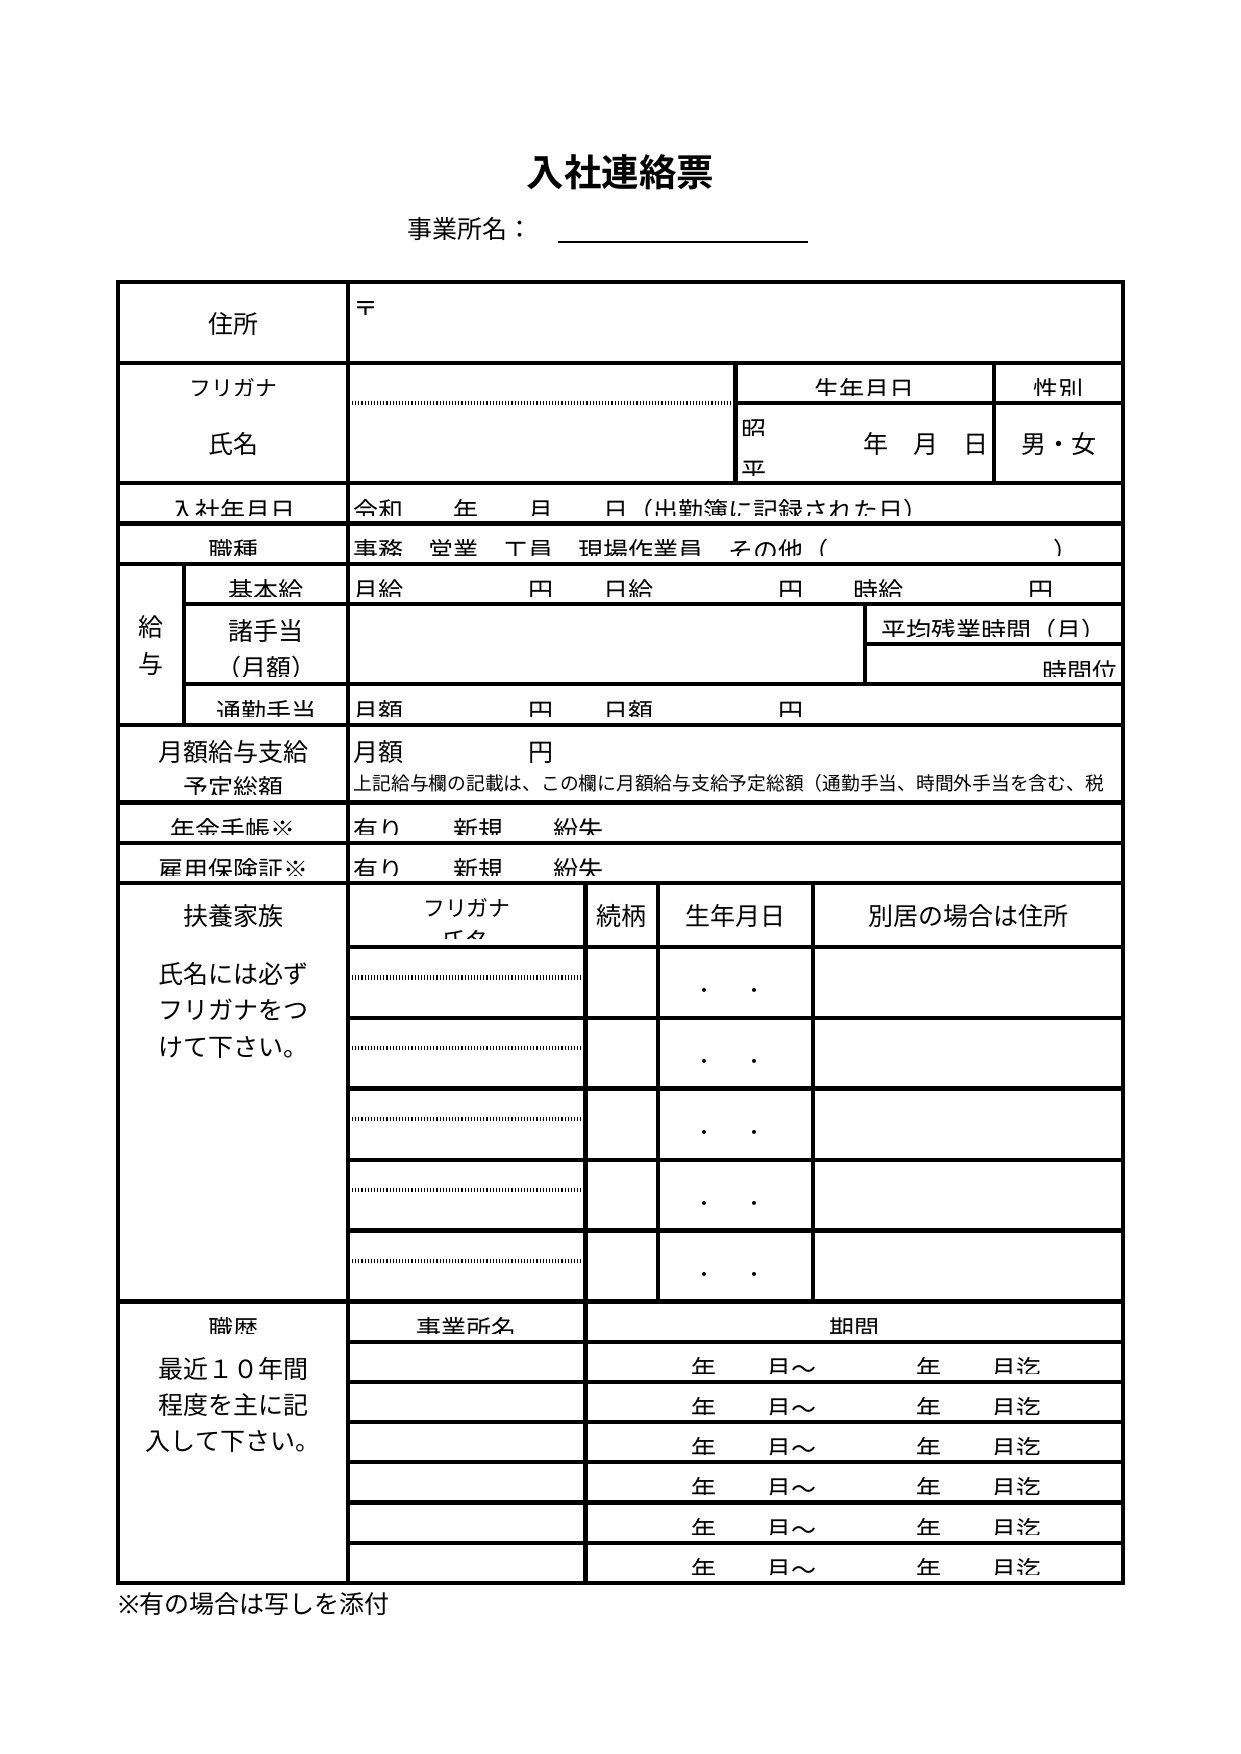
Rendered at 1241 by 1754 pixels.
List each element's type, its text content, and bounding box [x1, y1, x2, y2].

table_cell 年 月 日 [792, 405, 992, 481]
table_cell [350, 1424, 583, 1460]
table_cell [815, 1162, 1121, 1228]
table_cell [815, 949, 1121, 1016]
table_cell 年 月～ 年 月迄 [588, 1464, 1121, 1500]
table_cell [350, 365, 733, 401]
table_cell 事業所名 [350, 1304, 583, 1339]
table_cell 通勤手当 [186, 686, 346, 722]
table_cell [350, 320, 1121, 361]
table_cell フリガナ [120, 365, 346, 401]
table_cell [588, 1020, 656, 1086]
table_cell [350, 1384, 583, 1420]
table_cell [350, 1020, 583, 1046]
table_cell 令和 年 月 日（出勤簿に記録された日） [350, 485, 1121, 521]
table_cell 月額 円 上記給与欄の記載は、この欄に月額給与支給予定総額（通勤手当、時間外手当を含む、税引前）を記載することで省略できます。 [350, 727, 1121, 800]
table_cell [350, 1188, 583, 1228]
table_cell 時間位 [867, 646, 1121, 682]
table_cell ． ． [660, 1233, 811, 1299]
table_cell 最近１０年間 程度を主に記 入して下さい。 [120, 1340, 346, 1581]
table_cell 平 [738, 441, 792, 481]
table_cell [350, 401, 733, 481]
table_cell 月額給与支給 予定総額 [120, 727, 346, 800]
table_cell [815, 1091, 1121, 1157]
table_cell 基本給 [186, 566, 346, 602]
table_cell 給 与 [120, 566, 182, 722]
table_cell 生年月日 [660, 885, 811, 944]
table_cell 有り 新規 紛失 [350, 805, 1121, 841]
table_cell [350, 1505, 583, 1541]
table_cell [350, 1117, 583, 1157]
table_cell ． ． [660, 1091, 811, 1157]
table_cell 職歴 [120, 1304, 346, 1339]
table_header 〒 [350, 284, 1121, 320]
text ※有の場合は写しを添付 [118, 1585, 1122, 1621]
table_cell [350, 1233, 583, 1259]
table_cell [350, 1046, 583, 1086]
table_cell 男・女 [996, 405, 1121, 481]
table_cell 氏名には必ず フリガナをつ けて下さい。 [120, 945, 346, 1299]
table_cell 氏名 [120, 401, 346, 481]
table_cell [588, 1162, 656, 1228]
text 事業所名： [118, 210, 1122, 246]
table_cell [350, 1259, 583, 1299]
table_cell 別居の場合は住所 [815, 885, 1121, 944]
table_cell 諸手当 （月額） [186, 606, 346, 682]
table_cell [350, 1464, 583, 1500]
table_cell 年 月～ 年 月迄 [588, 1545, 1121, 1581]
table_cell [350, 1545, 583, 1581]
table_cell [588, 949, 656, 1016]
table_cell [815, 1020, 1121, 1086]
table_cell 月給 円 日給 円 時給 円 [350, 566, 1121, 602]
table_cell ． ． [660, 1020, 811, 1086]
table_header 住所 [120, 284, 346, 361]
table_cell 年 月～ 年 月迄 [588, 1505, 1121, 1541]
table_cell フリガナ 氏名 [350, 885, 583, 944]
table_cell 年金手帳※ [120, 805, 346, 841]
table_cell 続柄 [588, 885, 656, 944]
table_cell [350, 1344, 583, 1380]
table_cell 生年月日 [738, 365, 992, 401]
table_cell [350, 949, 583, 975]
table_cell 月額 円 日額 円 [350, 686, 1121, 722]
table_cell 事務 営業 工員 現場作業員 その他（ ） [350, 526, 1121, 562]
table_cell 性別 [996, 365, 1121, 401]
table_cell ． ． [660, 949, 811, 1016]
title 入社連絡票 [118, 143, 1122, 197]
table_cell 職種 [120, 526, 346, 562]
table_cell [350, 1091, 583, 1117]
table_cell 雇用保険証※ [120, 845, 346, 881]
table_cell 平均残業時間（月） [867, 606, 1121, 642]
table_cell [588, 1233, 656, 1299]
table_cell [588, 1091, 656, 1157]
table_cell 期間 [588, 1304, 1121, 1339]
table_cell 年 月～ 年 月迄 [588, 1344, 1121, 1380]
table_cell [350, 1162, 583, 1188]
table_cell 入社年月日 [120, 485, 346, 521]
table_cell [350, 606, 863, 682]
table_cell 年 月～ 年 月迄 [588, 1384, 1121, 1420]
table_cell 昭 [738, 405, 792, 441]
table_cell [815, 1233, 1121, 1299]
table_cell ． ． [660, 1162, 811, 1228]
table_cell 年 月～ 年 月迄 [588, 1424, 1121, 1460]
table_cell 有り 新規 紛失 [350, 845, 1121, 881]
table_cell [350, 975, 583, 1016]
table_cell 扶養家族 [120, 885, 346, 944]
